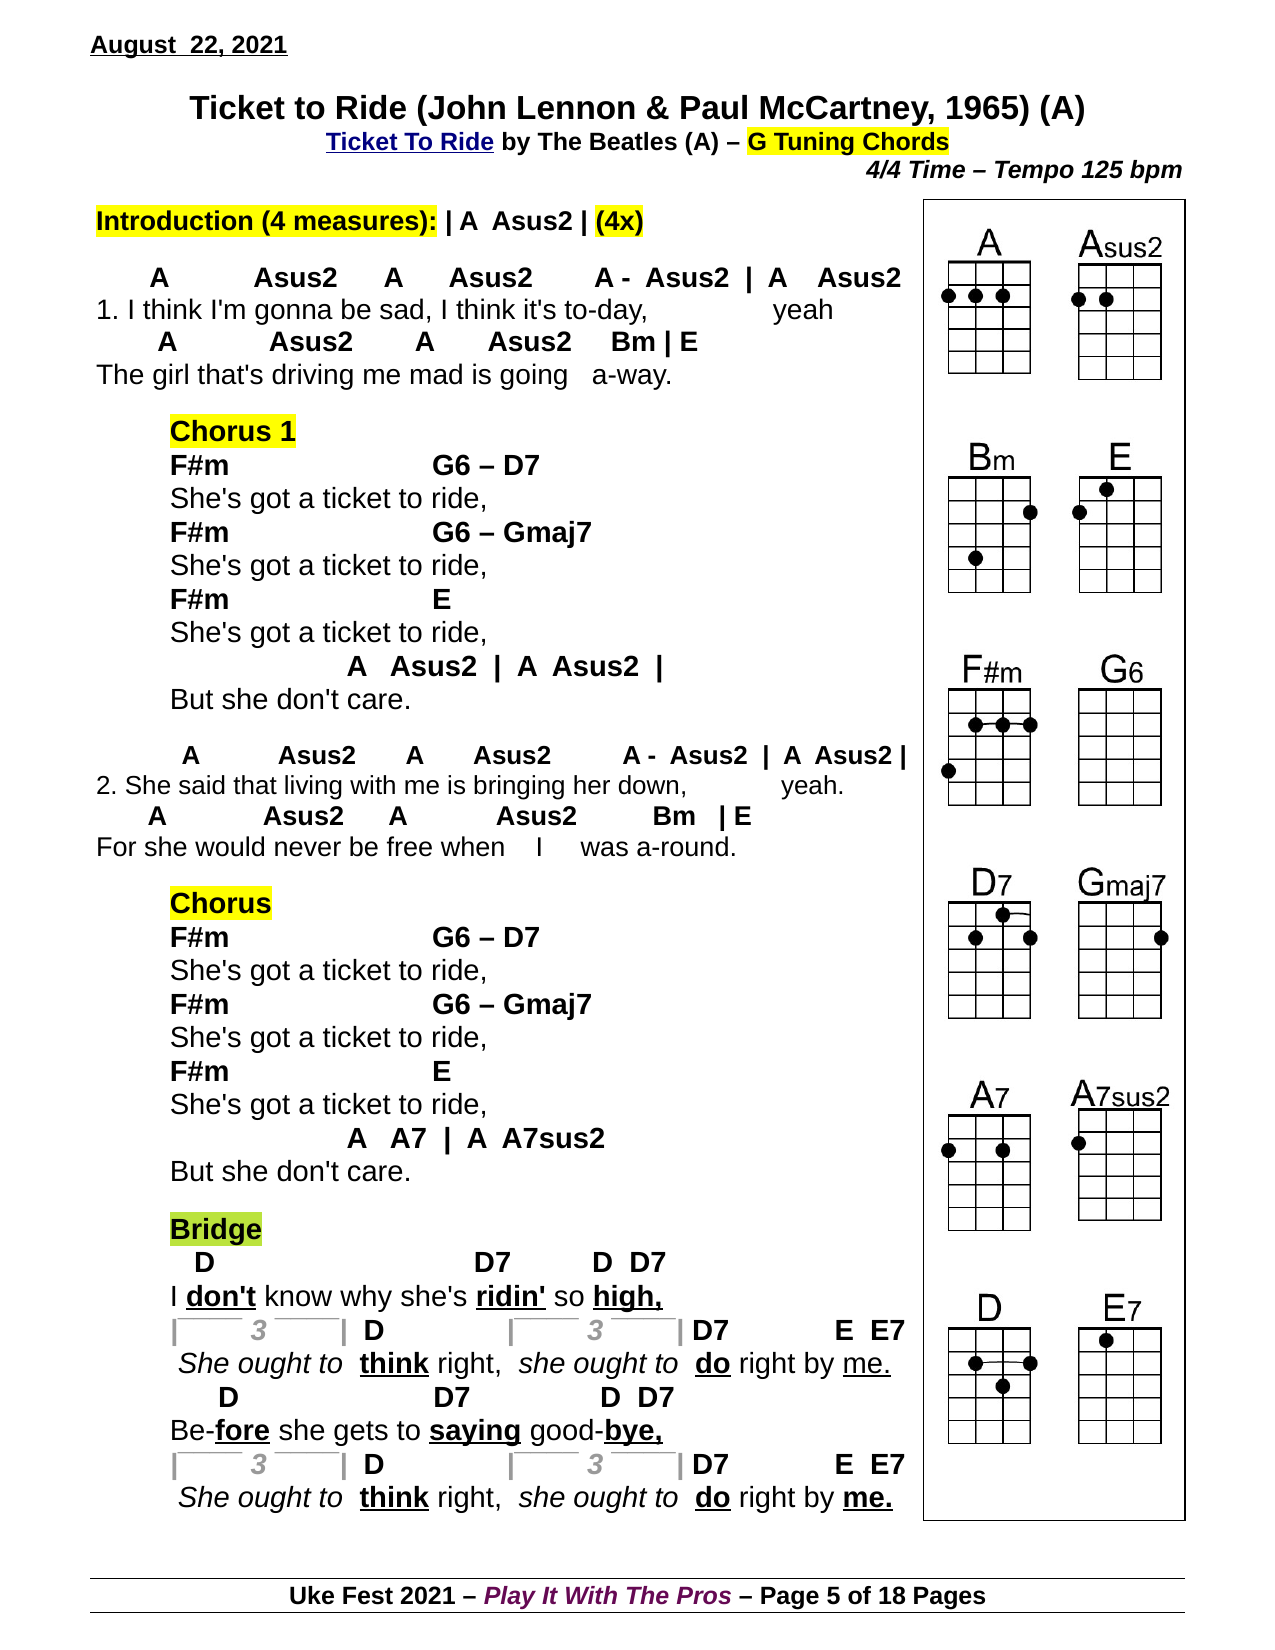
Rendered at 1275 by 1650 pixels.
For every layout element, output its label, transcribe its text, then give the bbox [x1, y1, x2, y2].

table_cell [1055, 1051, 1184, 1263]
table_cell [1055, 413, 1184, 625]
table_cell [1055, 838, 1184, 1051]
picture [926, 205, 1052, 395]
picture [926, 1056, 1052, 1253]
picture [1057, 205, 1183, 402]
picture [926, 843, 1052, 1041]
picture [926, 631, 1052, 828]
text Ticket To Ride by The Beatles (A) – G Tuning Chords [90, 127, 1185, 155]
table_header [1055, 200, 1184, 412]
text Ticket to Ride (John Lennon & Paul McCartney, 1965) (A) [90, 88, 1185, 127]
table_cell [924, 1051, 1054, 1263]
table_cell [1055, 625, 1184, 838]
picture [926, 1269, 1052, 1466]
picture [1057, 418, 1183, 615]
table_cell [1055, 1483, 1184, 1519]
picture [1057, 1056, 1183, 1242]
picture [1057, 1269, 1183, 1466]
table_cell [924, 1483, 1054, 1519]
table_cell [924, 413, 1054, 625]
table_cell [924, 1264, 1054, 1483]
table_cell [924, 625, 1054, 838]
table_header [924, 200, 1054, 412]
table_cell [924, 838, 1054, 1051]
picture [1057, 843, 1183, 1041]
table_header Introduction (4 measures): | A Asus2 | (4x) A Asus2 A Asus2 A - Asus2 | A Asus2 1. I think I'm gonna be sad, I think it's to-day, yeah A Asus2 A Asus2 Bm | E The girl that's driving me mad is going a-way. Chorus 1 F#m G6 – D7 She's got a ticket to ride, F#m G6 – Gmaj7 She's got a ticket to ride, F#m E She's got a ticket to ride, A Asus2 | A Asus2 | But she don't care. A Asus2 A Asus2 A - Asus2 | A Asus2 | 2. She said that living with me is bringing her down, yeah. A Asus2 A Asus2 Bm | E For she would never be free when I was a-round. Chorus F#m G6 – D7 She's got a ticket to ride, F#m G6 – Gmaj7 She's got a ticket to ride, F#m E She's got a ticket to ride, A A7 | A A7sus2 But she don't care. Bridge D D7 D D7 I don't know why she's ridin' so high, |¯¯¯¯ 3 ¯¯¯¯| D |¯¯¯¯ 3 ¯¯¯¯| D7 E E7 She ought to think right, she ought to do right by me. D D7 D D7 Be-fore she gets to saying good-bye, |¯¯¯¯ 3 ¯¯¯¯| D |¯¯¯¯ 3 ¯¯¯¯| D7 E E7 She ought to think right, she ought to do right by me. [90, 199, 923, 1519]
picture [1057, 631, 1183, 828]
table_cell [1055, 1264, 1184, 1483]
picture [926, 418, 1052, 615]
text 4/4 Time – Tempo 125 bpm [90, 155, 1185, 184]
